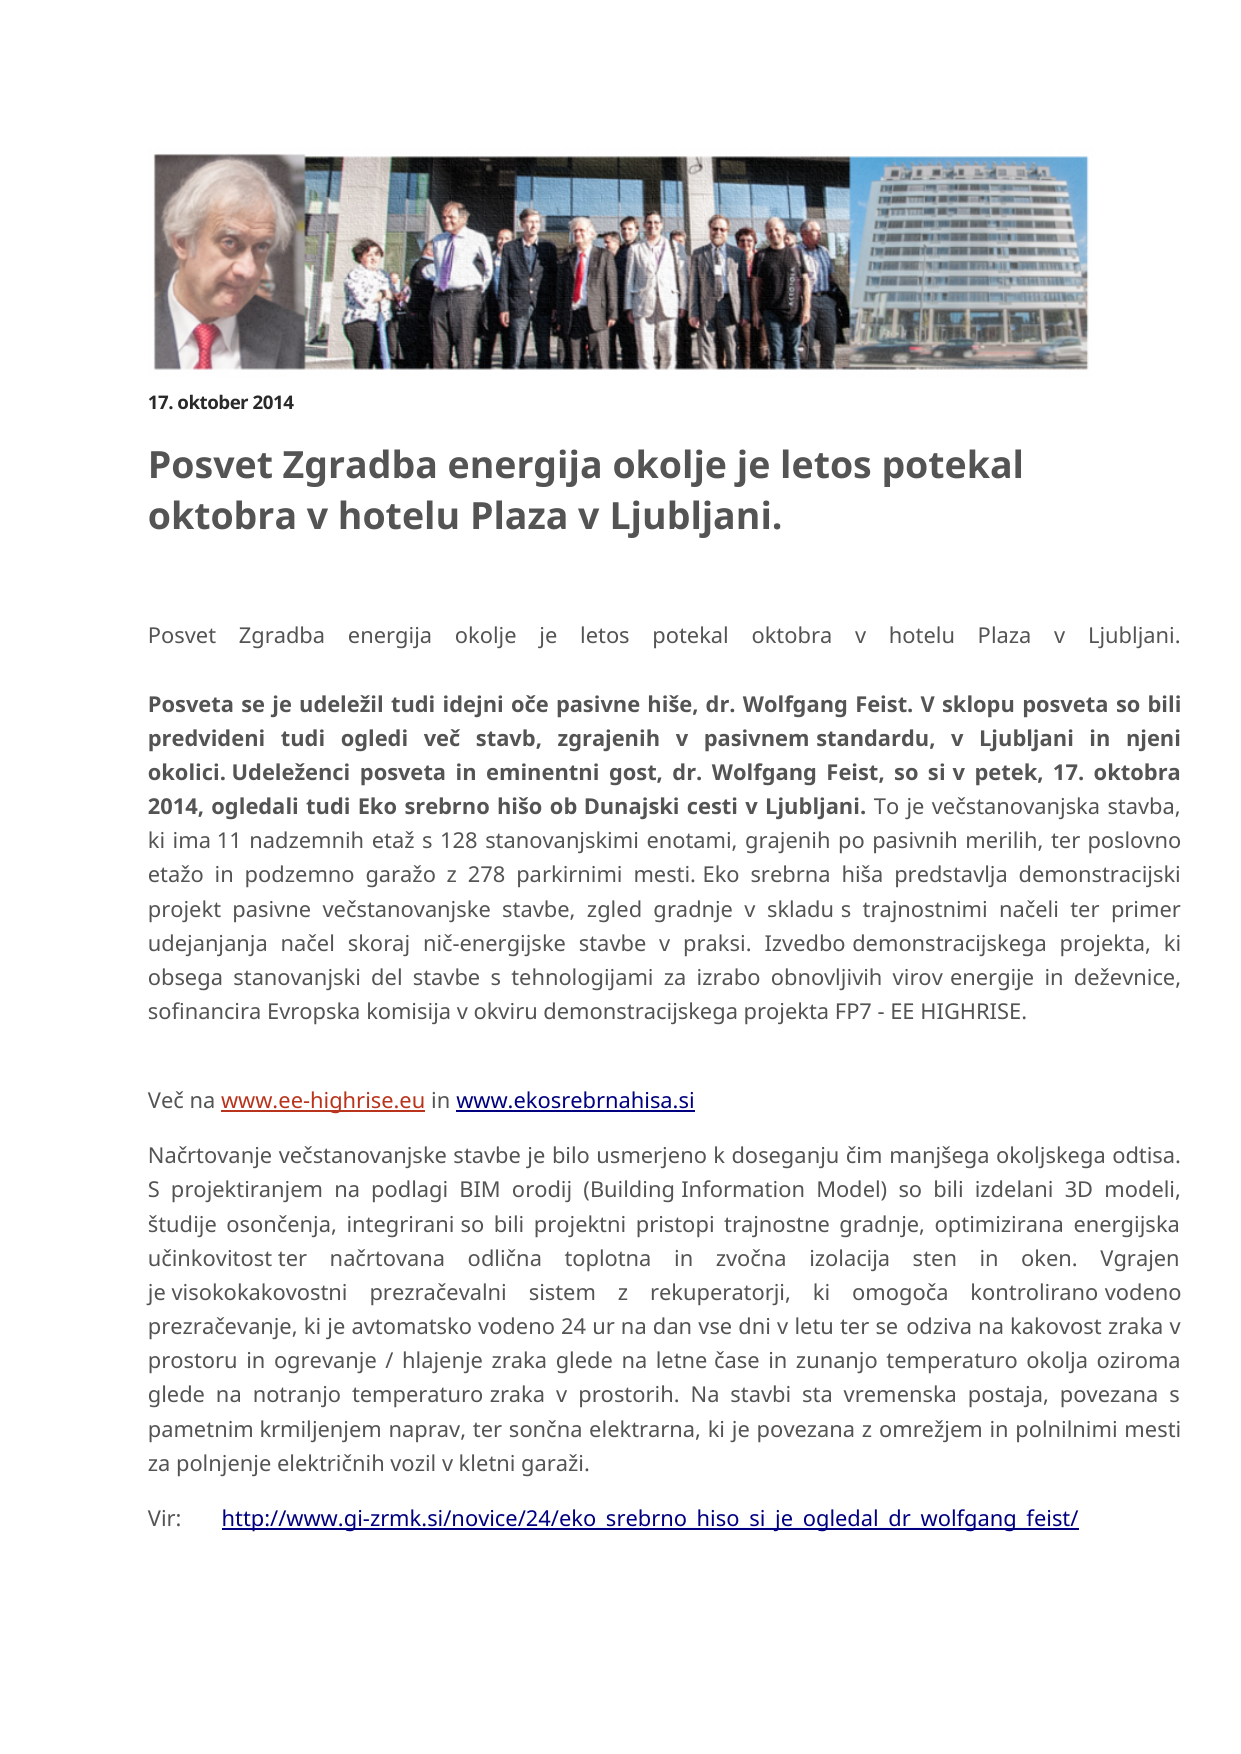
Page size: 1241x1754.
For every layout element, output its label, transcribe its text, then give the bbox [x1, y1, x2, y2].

text Načrtovanje večstanovanjske stavbe je bilo usmerjeno k doseganju čim manjšega okoljskega odtisa. S projektiranjem na podlagi BIM orodij (Building Information Model) so bili izdelani 3D modeli, študije osončenja, integrirani so bili projektni pristopi trajnostne gradnje, optimizirana energijska učinkovitost ter načrtovana odlična toplotna in zvočna izolacija sten in oken. Vgrajen je visokokakovostni prezračevalni sistem z rekuperatorji, ki omogoča kontrolirano vodeno prezračevanje, ki je avtomatsko vodeno 24 ur na dan vse dni v letu ter se odziva na kakovost zraka v prostoru in ogrevanje / hlajenje zraka glede na letne čase in zunanjo temperaturo okolja oziroma glede na notranjo temperaturo zraka v prostorih. Na stavbi sta vremenska postaja, povezana s pametnim krmiljenjem naprav, ter sončna elektrarna, ki je povezana z omrežjem in polnilnimi mesti za polnjenje električnih vozil v kletni garaži. [148, 1140, 1181, 1477]
text Več na www.ee-highrise.eu in www.ekosrebrnahisa.si [148, 1051, 1181, 1115]
text Vir: http://www.gi-zrmk.si/novice/24/eko_srebrno_hiso_si_je_ogledal_dr_wolfgang_feist/ [148, 1503, 1181, 1532]
text Posvet Zgradba energija okolje je letos potekal oktobra v hotelu Plaza v Ljubljani. Posveta se je udeležil tudi idejni oče pasivne hiše, dr. Wolfgang Feist. V sklopu posveta so bili predvideni tudi ogledi več stavb, zgrajenih v pasivnem standardu, v Ljubljani in njeni okolici. Udeleženci posveta in eminentni gost, dr. Wolfgang Feist, so si v petek, 17. oktobra 2014, ogledali tudi Eko srebrno hišo ob Dunajski cesti v Ljubljani. To je večstanovanjska stavba, ki ima 11 nadzemnih etaž s 128 stanovanjskimi enotami, grajenih po pasivnih merilih, ter poslovno etažo in podzemno garažo z 278 parkirnimi mesti. Eko srebrna hiša predstavlja demonstracijski projekt pasivne večstanovanjske stavbe, zgled gradnje v skladu s trajnostnimi načeli ter primer udejanjanja načel skoraj nič-energijske stavbe v praksi. Izvedbo demonstracijskega projekta, ki obsega stanovanjski del stavbe s tehnologijami za izrabo obnovljivih virov energije in deževnice, sofinancira Evropska komisija v okviru demonstracijskega projekta FP7 - EE HIGHRISE. [148, 620, 1181, 1026]
text 17. oktober 2014 [148, 148, 1181, 415]
text Posvet Zgradba energija okolje je letos potekal oktobra v hotelu Plaza v Ljubljani. [148, 438, 1181, 540]
